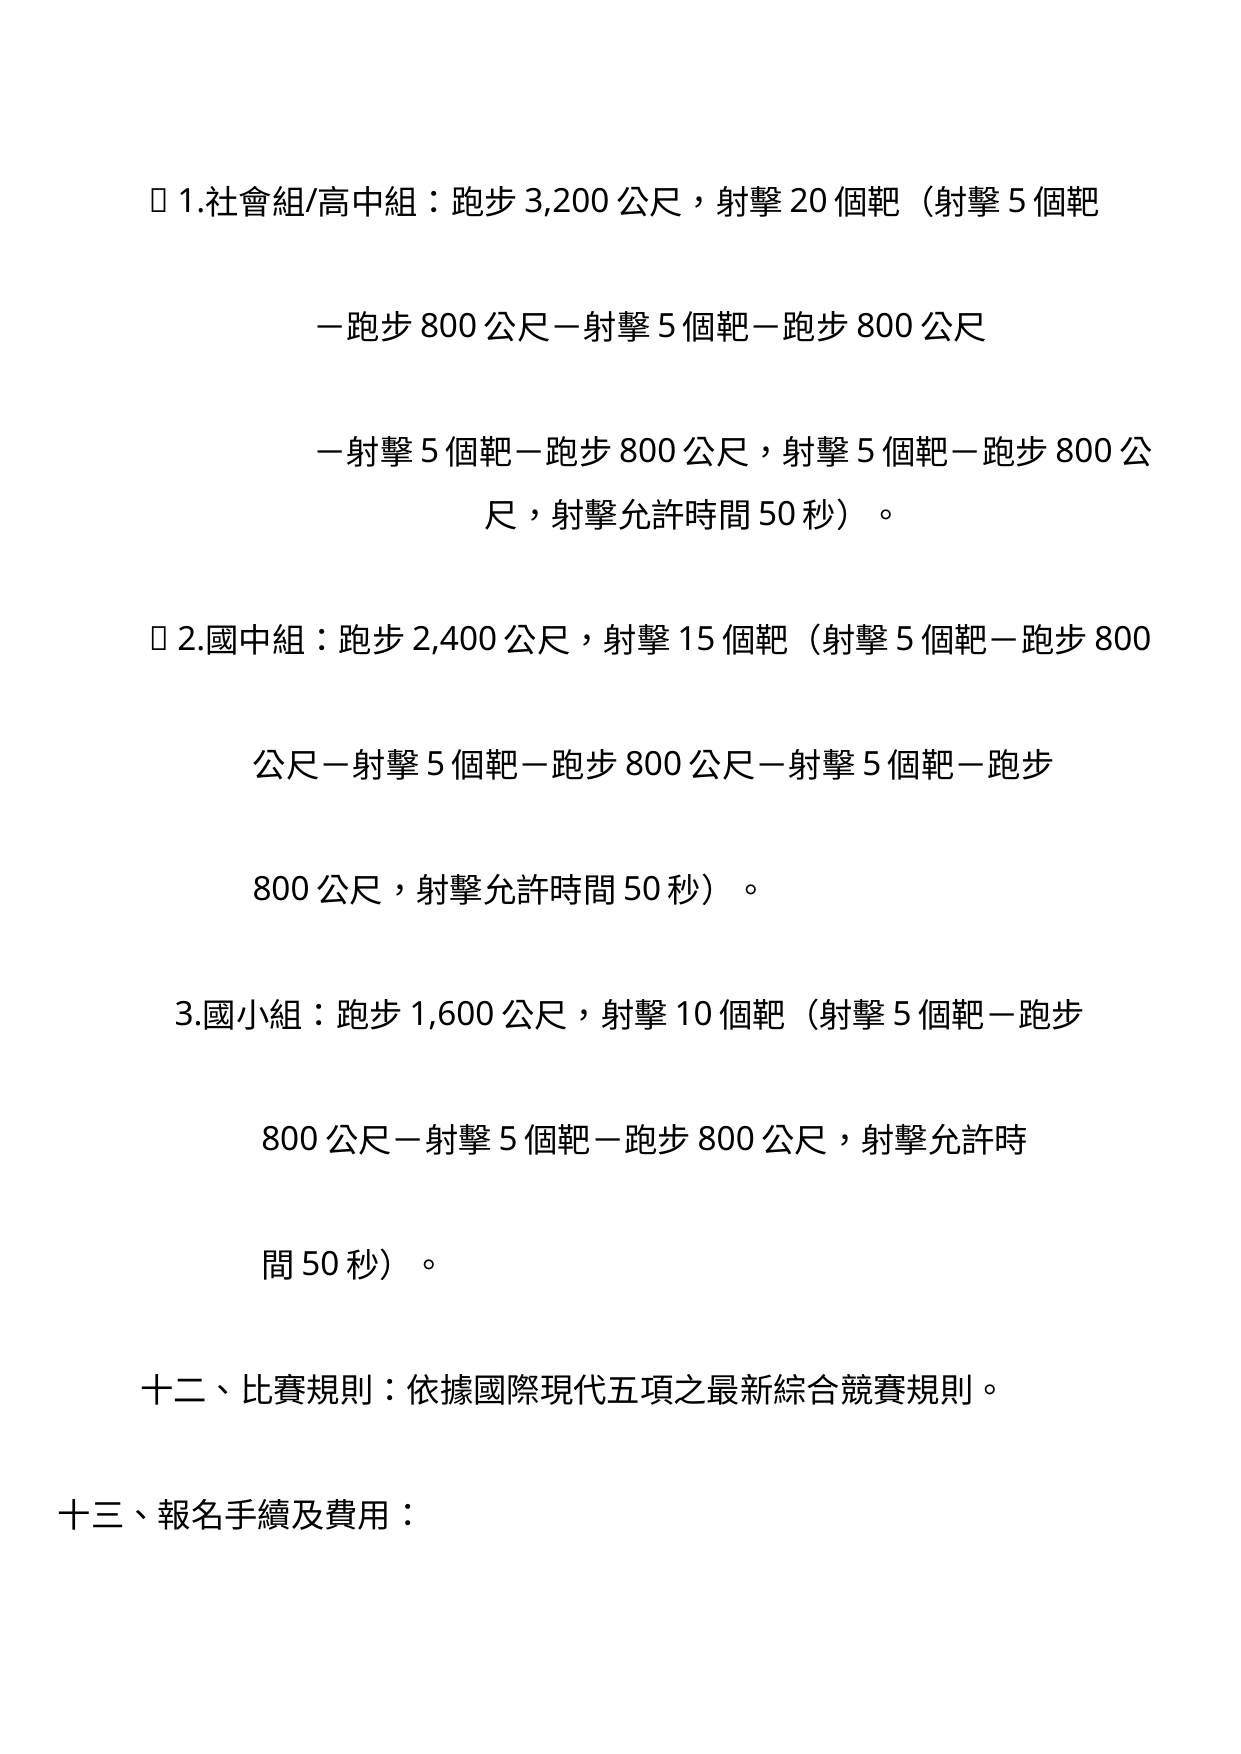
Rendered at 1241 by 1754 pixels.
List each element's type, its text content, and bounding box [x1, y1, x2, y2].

text －射擊5個靶－跑步800公尺，射擊5個靶－跑步800公尺，射擊允許時間50秒）。 [131, 408, 1162, 533]
text 公尺－射擊5個靶－跑步800公尺－射擊5個靶－跑步 [131, 721, 1162, 783]
text 間50秒）。 [131, 1221, 1162, 1283]
text 800公尺－射擊5個靶－跑步800公尺，射擊允許時 [131, 1096, 1162, 1158]
text 十二、比賽規則：依據國際現代五項之最新綜合競賽規則。 [131, 1346, 1162, 1408]
text －跑步800公尺－射擊5個靶－跑步800公尺 [131, 283, 1162, 346]
text 3.國小組：跑步1,600公尺，射擊10個靶（射擊5個靶－跑步 [131, 971, 1162, 1033]
text  2.國中組：跑步2,400公尺，射擊15個靶（射擊5個靶－跑步800 [131, 596, 1162, 658]
text 十三、報名手續及費用： [0, 1471, 1162, 1533]
text 800公尺，射擊允許時間50秒）。 [131, 846, 1162, 908]
text  1.社會組/高中組：跑步3,200公尺，射擊20個靶（射擊5個靶 [131, 158, 1162, 221]
